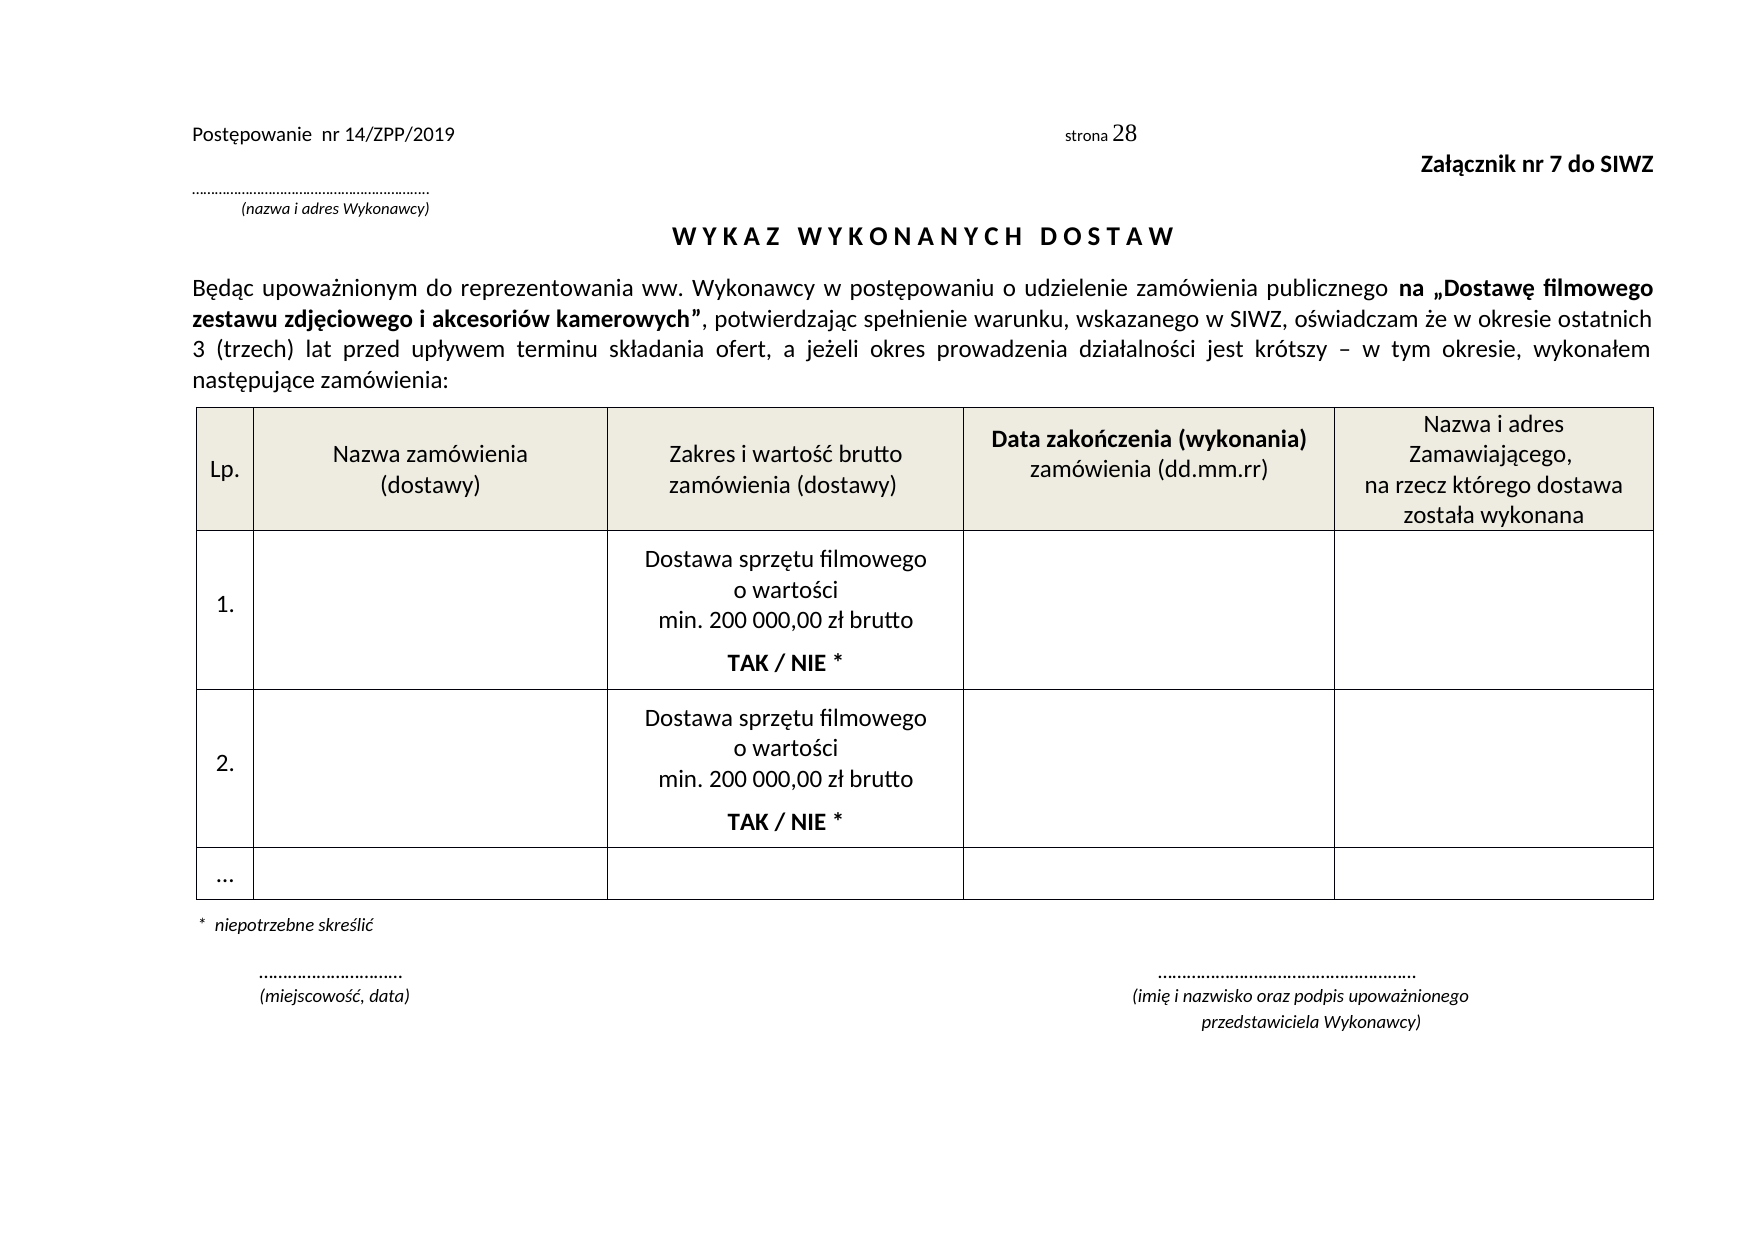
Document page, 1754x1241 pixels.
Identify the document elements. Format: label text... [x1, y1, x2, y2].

table_cell Dostawa sprzętu filmowego o wartości min. 200 000,00 zł brutto TAK / NIE * [608, 690, 963, 847]
table_cell 1. [197, 531, 253, 688]
text Załącznik nr 7 do SIWZ [192, 148, 1653, 178]
table_cell … [197, 848, 253, 899]
table_header Nazwa i adres Zamawiającego, na rzecz którego dostawa została wykonana [1335, 408, 1653, 530]
text …………………………………………………….. [192, 178, 1653, 198]
table_cell [254, 848, 607, 899]
table_cell [964, 690, 1334, 847]
table_cell 2. [197, 690, 253, 847]
table_header Nazwa zamówienia (dostawy) [254, 408, 607, 530]
table_cell [254, 531, 607, 688]
table_cell [608, 848, 963, 899]
list przedstawiciela Wykonawcy) [259, 1007, 1653, 1060]
table_cell [1335, 848, 1653, 899]
table_cell [1335, 531, 1653, 688]
text * niepotrzebne skreślić [162, 913, 1653, 936]
list ………………………… ……………………………………………… [259, 959, 1653, 984]
table_cell [254, 690, 607, 847]
table_header Lp. [197, 408, 253, 530]
table_cell [964, 848, 1334, 899]
text Będąc upoważnionym do reprezentowania ww. Wykonawcy w postępowaniu o udzielenie zamówienia publicznego na „Dostawę filmowego zestawu zdjęciowego i akcesoriów kamerowych”, potwierdzając spełnienie warunku, wskazanego w SIWZ, oświadczam że w okresie ostatnich 3 (trzech) lat przed upływem terminu składania ofert, a jeżeli okres prowadzenia działalności jest krótszy – w tym okresie, wykonałem następujące zamówienia: [192, 272, 1653, 394]
table_cell [964, 531, 1334, 688]
text (nazwa i adres Wykonawcy) [192, 198, 1653, 219]
table_cell [1335, 690, 1653, 847]
table_cell Dostawa sprzętu filmowego o wartości min. 200 000,00 zł brutto TAK / NIE * [608, 531, 963, 688]
table_header Zakres i wartość brutto zamówienia (dostawy) [608, 408, 963, 530]
table_header Data zakończenia (wykonania) zamówienia (dd.mm.rr) [964, 408, 1334, 530]
text W Y K A Z W Y K O N A N Y C H D O S T A W [192, 219, 1653, 252]
list (miejscowość, data) (imię i nazwisko oraz podpis upoważnionego [259, 984, 1653, 1007]
